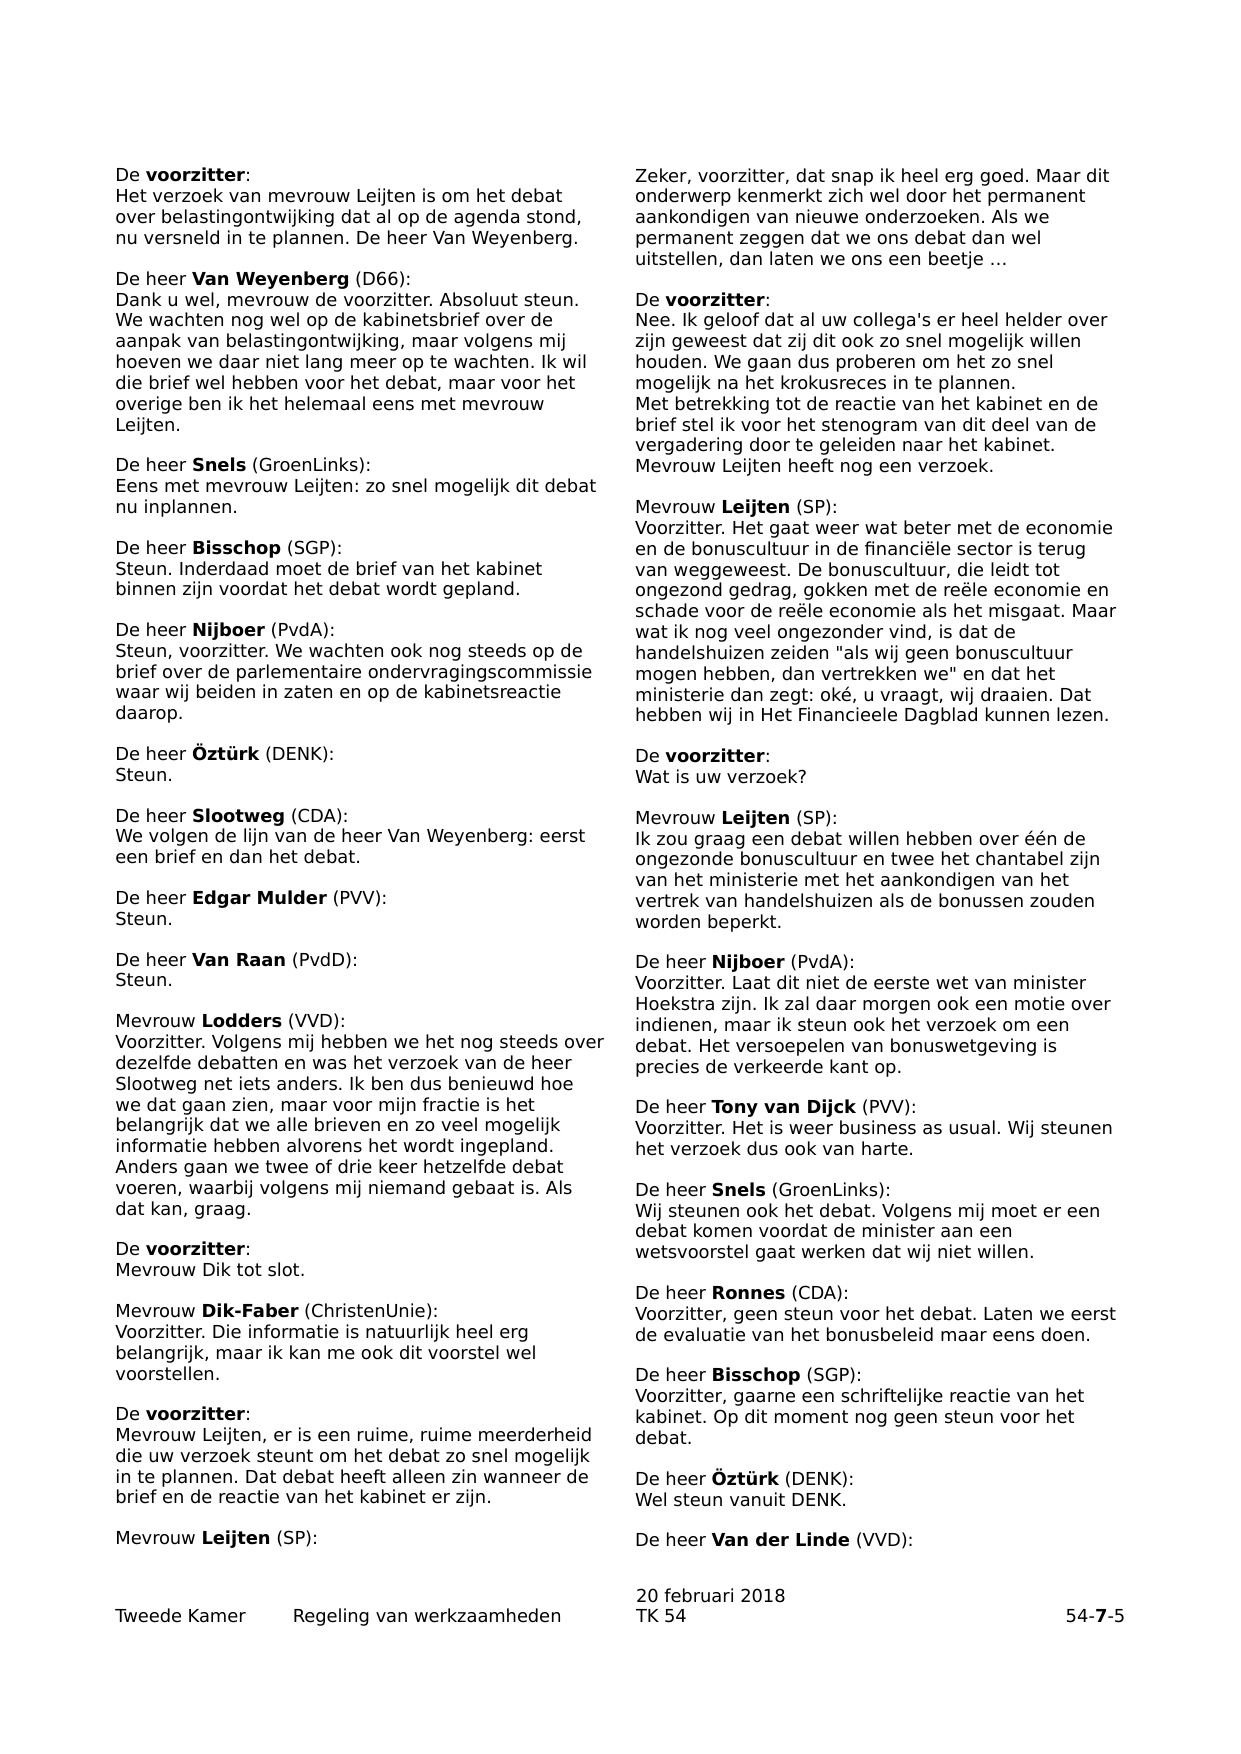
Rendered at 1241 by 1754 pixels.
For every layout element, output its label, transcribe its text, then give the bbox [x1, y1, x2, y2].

text De heer Ronnes (CDA): [635, 1283, 1125, 1304]
text Wel steun vanuit DENK. [635, 1489, 1125, 1510]
text De heer Öztürk (DENK): [115, 744, 605, 765]
text Voorzitter, geen steun voor het debat. Laten we eerst de evaluatie van het bonusbeleid maar eens doen. [635, 1304, 1125, 1345]
text De voorzitter: [635, 746, 1125, 767]
text Voorzitter. Het gaat weer wat beter met de economie en de bonuscultuur in de financiële sector is terug van weggeweest. De bonuscultuur, die leidt tot ongezond gedrag, gokken met de reële economie en schade voor de reële economie als het misgaat. Maar wat ik nog veel ongezonder vind, is dat de handelshuizen zeiden "als wij geen bonuscultuur mogen hebben, dan vertrekken we" en dat het ministerie dan zegt: oké, u vraagt, wij draaien. Dat hebben wij in Het Financieele Dagblad kunnen lezen. [635, 518, 1125, 726]
text Zeker, voorzitter, dat snap ik heel erg goed. Maar dit onderwerp kenmerkt zich wel door het permanent aankondigen van nieuwe onderzoeken. Als we permanent zeggen dat we ons debat dan wel uitstellen, dan laten we ons een beetje … [635, 165, 1125, 269]
text Mevrouw Dik tot slot. [115, 1260, 605, 1281]
text Voorzitter. Laat dit niet de eerste wet van minister Hoekstra zijn. Ik zal daar morgen ook een motie over indienen, maar ik steun ook het verzoek om een debat. Het versoepelen van bonuswetgeving is precies de verkeerde kant op. [635, 973, 1125, 1077]
text Mevrouw Leijten heeft nog een verzoek. [635, 456, 1125, 477]
text De heer Van Weyenberg (D66): [115, 268, 605, 289]
text Eens met mevrouw Leijten: zo snel mogelijk dit debat nu inplannen. [115, 476, 605, 517]
text Mevrouw Leijten, er is een ruime, ruime meerderheid die uw verzoek steunt om het debat zo snel mogelijk in te plannen. Dat debat heeft alleen zin wanneer de brief en de reactie van het kabinet er zijn. [115, 1425, 605, 1508]
text Met betrekking tot de reactie van het kabinet en de brief stel ik voor het stenogram van dit deel van de vergadering door te geleiden naar het kabinet. [635, 393, 1125, 456]
text Dank u wel, mevrouw de voorzitter. Absoluut steun. We wachten nog wel op de kabinetsbrief over de aanpak van belastingontwijking, maar volgens mij hoeven we daar niet lang meer op te wachten. Ik wil die brief wel hebben voor het debat, maar voor het overige ben ik het helemaal eens met mevrouw Leijten. [115, 289, 605, 435]
text De heer Tony van Dijck (PVV): [635, 1097, 1125, 1118]
text Voorzitter. Die informatie is natuurlijk heel erg belangrijk, maar ik kan me ook dit voorstel wel voorstellen. [115, 1322, 605, 1384]
text De voorzitter: [115, 165, 605, 186]
text Steun. [115, 909, 605, 929]
text De voorzitter: [115, 1404, 605, 1425]
text Steun. Inderdaad moet de brief van het kabinet binnen zijn voordat het debat wordt gepland. [115, 558, 605, 600]
text De heer Van Raan (PvdD): [115, 949, 605, 970]
text Mevrouw Leijten (SP): [635, 497, 1125, 518]
text Wat is uw verzoek? [635, 767, 1125, 787]
text De heer Bisschop (SGP): [635, 1365, 1125, 1386]
text Mevrouw Dik-Faber (ChristenUnie): [115, 1301, 605, 1322]
text Voorzitter, gaarne een schriftelijke reactie van het kabinet. Op dit moment nog geen steun voor het debat. [635, 1386, 1125, 1448]
text De heer Snels (GroenLinks): [635, 1180, 1125, 1200]
text De heer Öztürk (DENK): [635, 1468, 1125, 1489]
text Steun. [115, 970, 605, 991]
text Mevrouw Leijten (SP): [115, 1528, 605, 1549]
text De voorzitter: [635, 289, 1125, 310]
text De heer Edgar Mulder (PVV): [115, 888, 605, 909]
text De heer Nijboer (PvdA): [635, 952, 1125, 973]
text De voorzitter: [115, 1239, 605, 1260]
text Voorzitter. Volgens mij hebben we het nog steeds over dezelfde debatten en was het verzoek van de heer Slootweg net iets anders. Ik ben dus benieuwd hoe we dat gaan zien, maar voor mijn fractie is het belangrijk dat we alle brieven en zo veel mogelijk informatie hebben alvorens het wordt ingepland. Anders gaan we twee of drie keer hetzelfde debat voeren, waarbij volgens mij niemand gebaat is. Als dat kan, graag. [115, 1032, 605, 1219]
text Steun, voorzitter. We wachten ook nog steeds op de brief over de parlementaire ondervragingscommissie waar wij beiden in zaten en op de kabinetsreactie daarop. [115, 641, 605, 724]
text Voorzitter. Het is weer business as usual. Wij steunen het verzoek dus ook van harte. [635, 1118, 1125, 1160]
text Het verzoek van mevrouw Leijten is om het debat over belastingontwijking dat al op de agenda stond, nu versneld in te plannen. De heer Van Weyenberg. [115, 186, 605, 248]
text We volgen de lijn van de heer Van Weyenberg: eerst een brief en dan het debat. [115, 826, 605, 868]
text De heer Snels (GroenLinks): [115, 455, 605, 476]
text De heer Van der Linde (VVD): [635, 1530, 1125, 1551]
text Wij steunen ook het debat. Volgens mij moet er een debat komen voordat de minister aan een wetsvoorstel gaat werken dat wij niet willen. [635, 1200, 1125, 1263]
text Steun. [115, 765, 605, 786]
text Mevrouw Leijten (SP): [635, 807, 1125, 828]
text De heer Nijboer (PvdA): [115, 620, 605, 641]
text De heer Bisschop (SGP): [115, 537, 605, 558]
text Nee. Ik geloof dat al uw collega's er heel helder over zijn geweest dat zij dit ook zo snel mogelijk willen houden. We gaan dus proberen om het zo snel mogelijk na het krokusreces in te plannen. [635, 310, 1125, 393]
text Ik zou graag een debat willen hebben over één de ongezonde bonuscultuur en twee het chantabel zijn van het ministerie met het aankondigen van het vertrek van handelshuizen als de bonussen zouden worden beperkt. [635, 828, 1125, 932]
text De heer Slootweg (CDA): [115, 806, 605, 826]
text Mevrouw Lodders (VVD): [115, 1011, 605, 1032]
